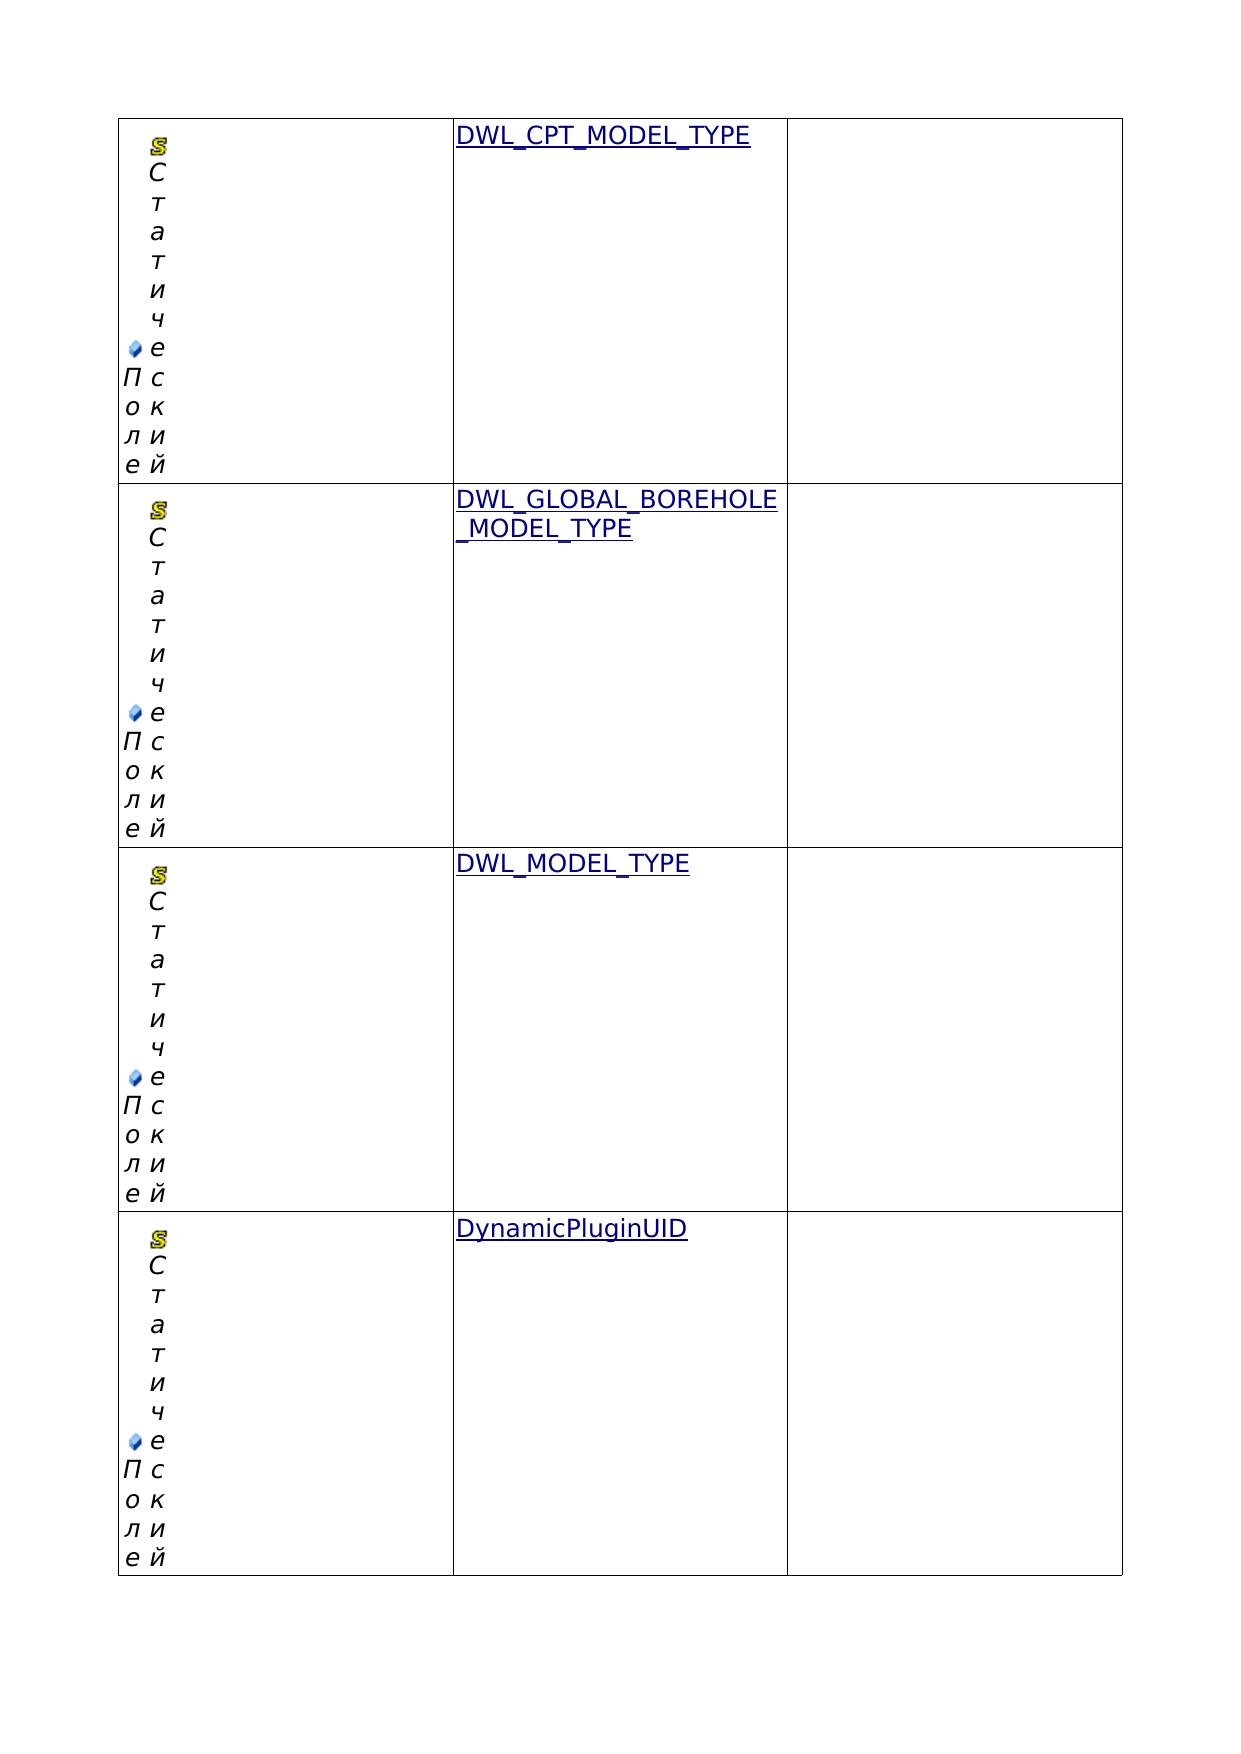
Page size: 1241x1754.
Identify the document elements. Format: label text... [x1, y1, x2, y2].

table_cell [119, 1212, 453, 1575]
picture [146, 862, 172, 888]
table_cell [788, 119, 1122, 482]
picture [146, 133, 172, 159]
picture [121, 1066, 146, 1092]
table_cell DWL_GLOBAL_BOREHOLE_MODEL_TYPE [454, 484, 787, 847]
table_cell [788, 848, 1122, 1211]
table_cell DWL_MODEL_TYPE [454, 848, 787, 1211]
table_cell [788, 484, 1122, 847]
table_cell DWL_CPT_MODEL_TYPE [454, 119, 787, 482]
table_cell [788, 1212, 1122, 1575]
table_cell [119, 848, 453, 1211]
picture [146, 1226, 172, 1252]
picture [121, 1430, 146, 1456]
picture [146, 497, 172, 523]
table_cell [119, 119, 453, 482]
table_cell DynamicPluginUID [454, 1212, 787, 1575]
picture [121, 337, 146, 363]
table_cell [119, 484, 453, 847]
picture [121, 702, 146, 727]
